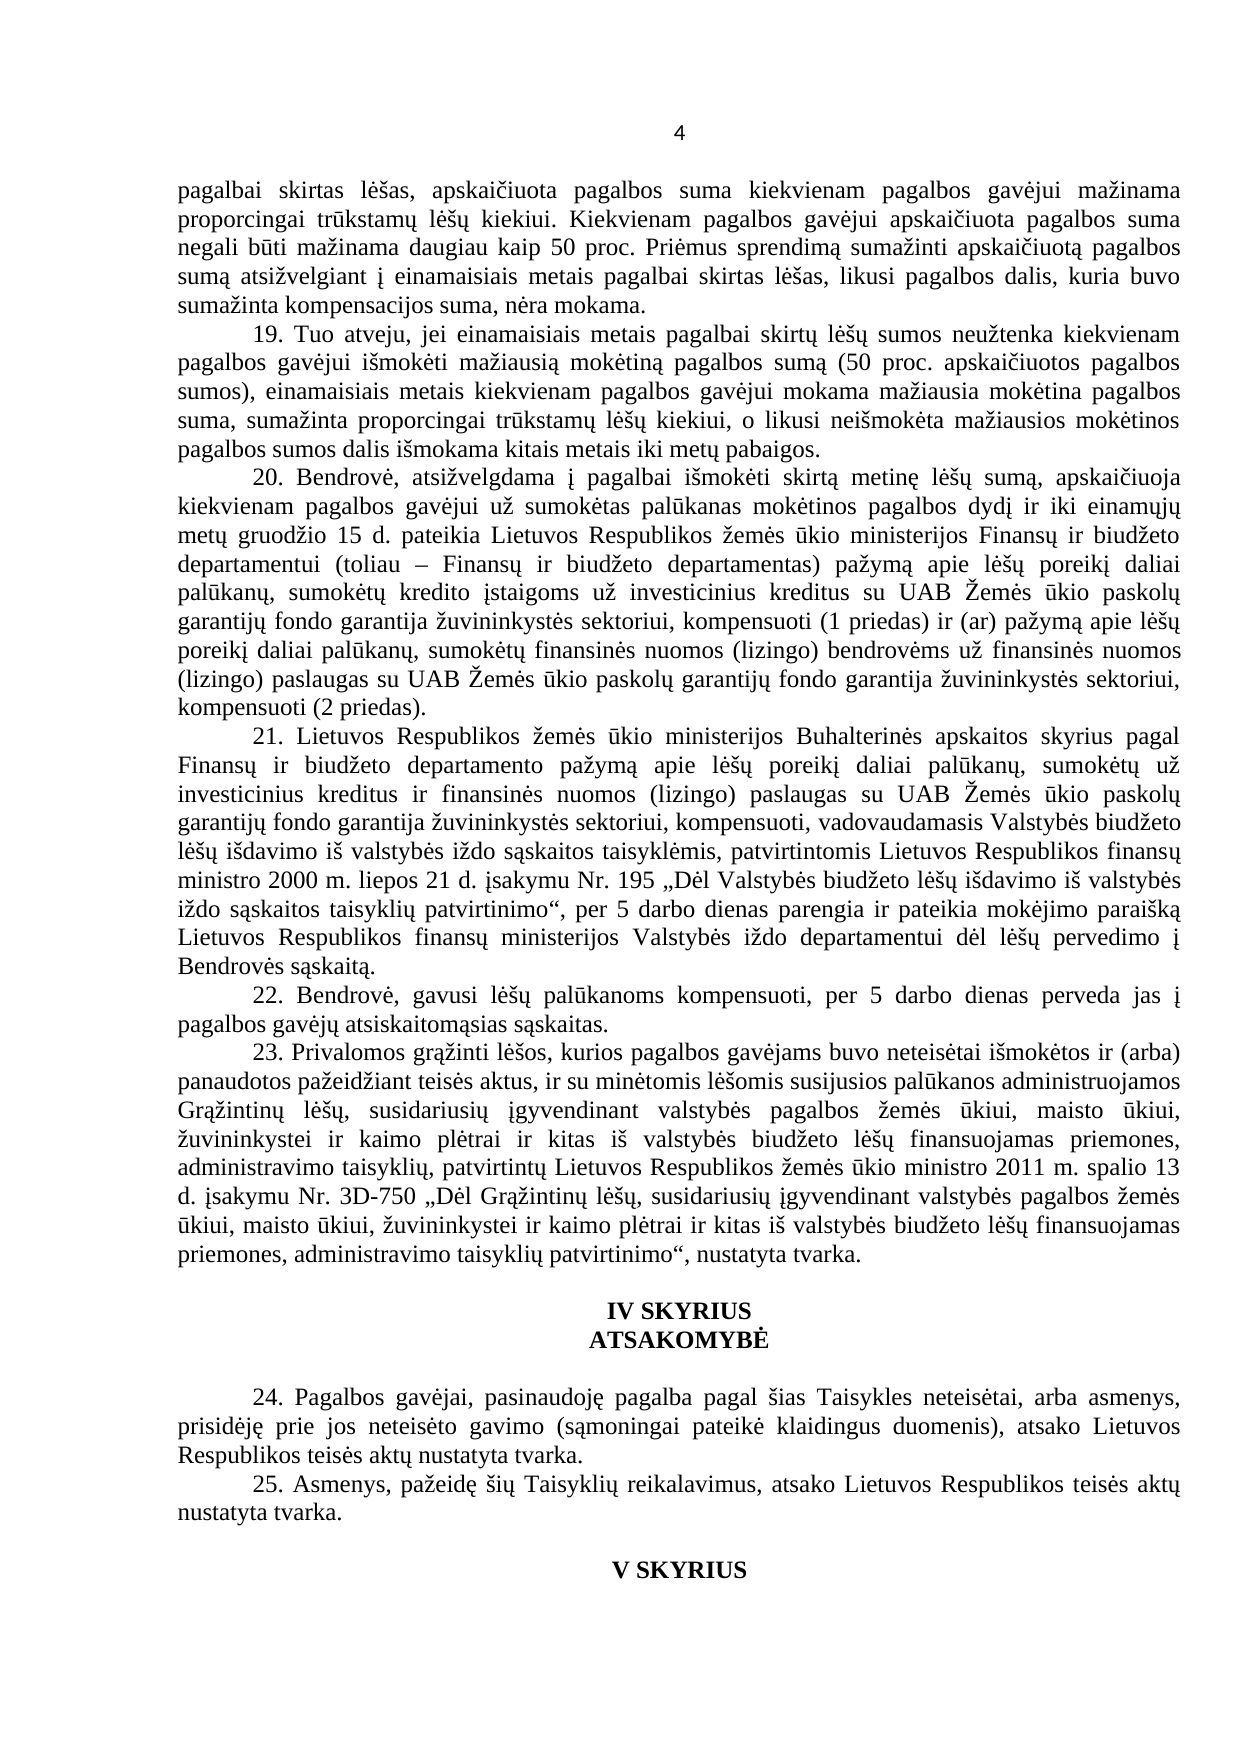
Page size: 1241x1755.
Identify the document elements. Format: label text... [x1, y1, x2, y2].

text 20. Bendrovė, atsižvelgdama į pagalbai išmokėti skirtą metinę lėšų sumą, apskaičiuoja kiekvienam pagalbos gavėjui už sumokėtas palūkanas mokėtinos pagalbos dydį ir iki einamųjų metų gruodžio 15 d. pateikia Lietuvos Respublikos žemės ūkio ministerijos Finansų ir biudžeto departamentui (toliau – Finansų ir biudžeto departamentas) pažymą apie lėšų poreikį daliai palūkanų, sumokėtų kredito įstaigoms už investicinius kreditus su UAB Žemės ūkio paskolų garantijų fondo garantija žuvininkystės sektoriui, kompensuoti (1 priedas) ir (ar) pažymą apie lėšų poreikį daliai palūkanų, sumokėtų finansinės nuomos (lizingo) bendrovėms už finansinės nuomos (lizingo) paslaugas su UAB Žemės ūkio paskolų garantijų fondo garantija žuvininkystės sektoriui, kompensuoti (2 priedas). [177, 462, 1181, 721]
text 24. Pagalbos gavėjai, pasinaudoję pagalba pagal šias Taisykles neteisėtai, arba asmenys, prisidėję prie jos neteisėto gavimo (sąmoningai pateikė klaidingus duomenis), atsako Lietuvos Respublikos teisės aktų nustatyta tvarka. [177, 1382, 1181, 1469]
text 22. Bendrovė, gavusi lėšų palūkanoms kompensuoti, per 5 darbo dienas perveda jas į pagalbos gavėjų atsiskaitomąsias sąskaitas. [177, 980, 1181, 1037]
text V SKYRIUS [177, 1555, 1181, 1584]
text 25. Asmenys, pažeidę šių Taisyklių reikalavimus, atsako Lietuvos Respublikos teisės aktų nustatyta tvarka. [177, 1469, 1181, 1526]
text 23. Privalomos grąžinti lėšos, kurios pagalbos gavėjams buvo neteisėtai išmokėtos ir (arba) panaudotos pažeidžiant teisės aktus, ir su minėtomis lėšomis susijusios palūkanos administruojamos Grąžintinų lėšų, susidariusių įgyvendinant valstybės pagalbos žemės ūkiui, maisto ūkiui, žuvininkystei ir kaimo plėtrai ir kitas iš valstybės biudžeto lėšų finansuojamas priemones, administravimo taisyklių, patvirtintų Lietuvos Respublikos žemės ūkio ministro 2011 m. spalio 13 d. įsakymu Nr. 3D-750 „Dėl Grąžintinų lėšų, susidariusių įgyvendinant valstybės pagalbos žemės ūkiui, maisto ūkiui, žuvininkystei ir kaimo plėtrai ir kitas iš valstybės biudžeto lėšų finansuojamas priemones, administravimo taisyklių patvirtinimo“, nustatyta tvarka. [177, 1037, 1181, 1267]
text IV SKYRIUS [177, 1296, 1181, 1325]
text ATSAKOMYBĖ [177, 1325, 1181, 1354]
text 21. Lietuvos Respublikos žemės ūkio ministerijos Buhalterinės apskaitos skyrius pagal Finansų ir biudžeto departamento pažymą apie lėšų poreikį daliai palūkanų, sumokėtų už investicinius kreditus ir finansinės nuomos (lizingo) paslaugas su UAB Žemės ūkio paskolų garantijų fondo garantija žuvininkystės sektoriui, kompensuoti, vadovaudamasis Valstybės biudžeto lėšų išdavimo iš valstybės iždo sąskaitos taisyklėmis, patvirtintomis Lietuvos Respublikos finansų ministro 2000 m. liepos 21 d. įsakymu Nr. 195 „Dėl Valstybės biudžeto lėšų išdavimo iš valstybės iždo sąskaitos taisyklių patvirtinimo“, per 5 darbo dienas parengia ir pateikia mokėjimo paraišką Lietuvos Respublikos finansų ministerijos Valstybės iždo departamentui dėl lėšų pervedimo į Bendrovės sąskaitą. [177, 721, 1181, 980]
text 19. Tuo atveju, jei einamaisiais metais pagalbai skirtų lėšų sumos neužtenka kiekvienam pagalbos gavėjui išmokėti mažiausią mokėtiną pagalbos sumą (50 proc. apskaičiuotos pagalbos sumos), einamaisiais metais kiekvienam pagalbos gavėjui mokama mažiausia mokėtina pagalbos suma, sumažinta proporcingai trūkstamų lėšų kiekiui, o likusi neišmokėta mažiausios mokėtinos pagalbos sumos dalis išmokama kitais metais iki metų pabaigos. [177, 319, 1181, 462]
text pagalbai skirtas lėšas, apskaičiuota pagalbos suma kiekvienam pagalbos gavėjui mažinama proporcingai trūkstamų lėšų kiekiui. Kiekvienam pagalbos gavėjui apskaičiuota pagalbos suma negali būti mažinama daugiau kaip 50 proc. Priėmus sprendimą sumažinti apskaičiuotą pagalbos sumą atsižvelgiant į einamaisiais metais pagalbai skirtas lėšas, likusi pagalbos dalis, kuria buvo sumažinta kompensacijos suma, nėra mokama. [177, 175, 1181, 319]
